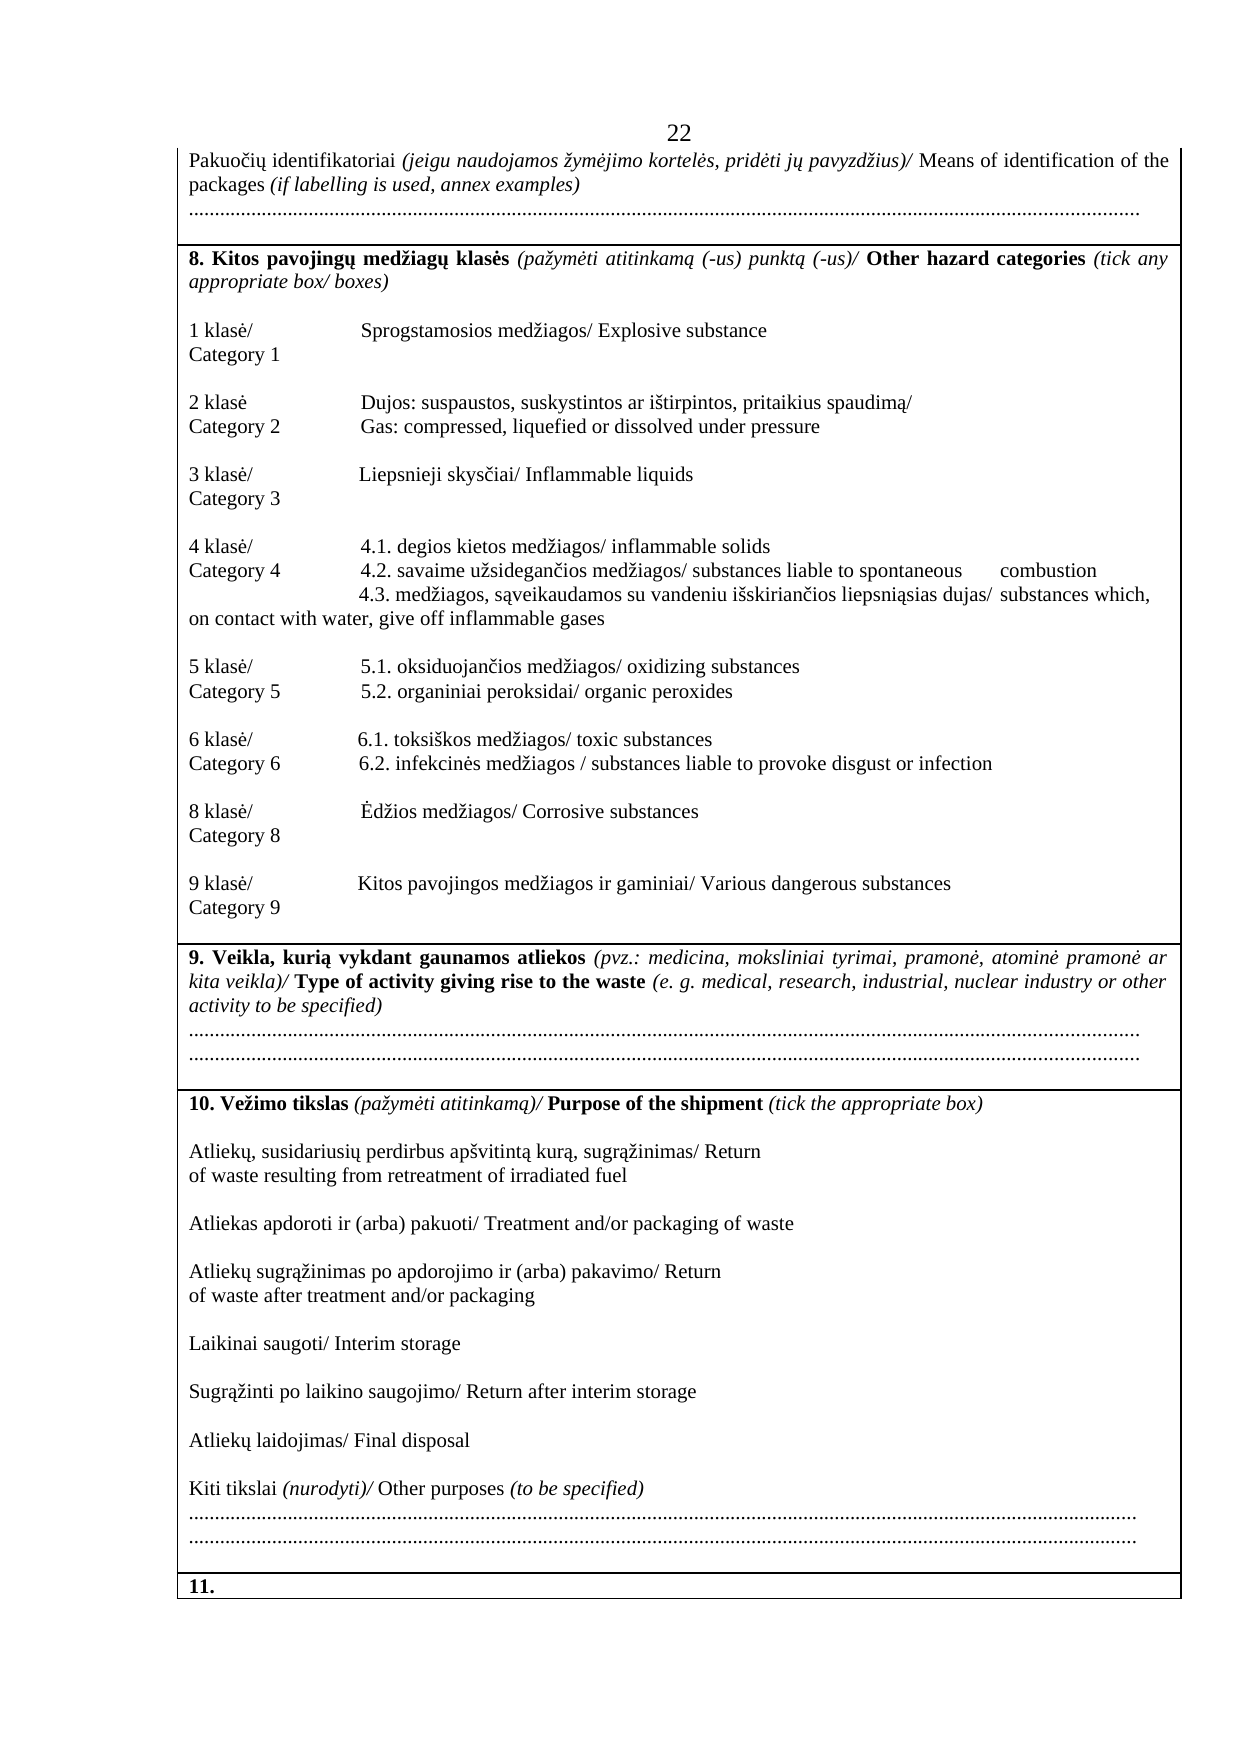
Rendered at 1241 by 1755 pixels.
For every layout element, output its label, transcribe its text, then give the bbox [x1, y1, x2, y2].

table_cell Category 9 [178, 895, 1180, 919]
table_cell 4 klasė/ 4.1. degios kietos medžiagos/ inflammable solids [178, 534, 1180, 558]
table_cell [178, 847, 1180, 871]
table_cell 5 klasė/ 5.1. oksiduojančios medžiagos/ oxidizing substances [178, 655, 1180, 678]
table_cell Category 6 6.2. infekcinės medžiagos / substances liable to provoke disgust or infection [178, 751, 1180, 775]
table_cell [178, 919, 1180, 943]
table_cell of waste resulting from retreatment of irradiated fuel [178, 1163, 1180, 1187]
table_cell Category 3 [178, 486, 1180, 510]
table_cell [178, 510, 1180, 534]
table_cell [178, 703, 1180, 727]
table_cell [178, 196, 1180, 220]
table_cell [178, 1307, 1180, 1331]
table_cell [178, 1524, 1180, 1548]
table_cell [178, 1452, 1180, 1476]
table_cell [178, 775, 1180, 799]
table_cell [178, 1404, 1180, 1428]
table_cell Atliekas apdoroti ir (arba) pakuoti/ Treatment and/or packaging of waste [178, 1211, 1180, 1235]
table_cell [178, 1500, 1180, 1524]
table_cell 6 klasė/ 6.1. toksiškos medžiagos/ toxic substances [178, 727, 1180, 751]
table_cell Atliekų sugrąžinimas po apdorojimo ir (arba) pakavimo/ Return [178, 1259, 1180, 1283]
table_cell 8 klasė/ Ėdžios medžiagos/ Corrosive substances [178, 799, 1180, 823]
table_cell Category 4 4.2. savaime užsidegančios medžiagos/ substances liable to spontaneous combustion [178, 558, 1180, 582]
table_cell [178, 1065, 1180, 1089]
table_cell Category 5 5.2. organiniai peroksidai/ organic peroxides [178, 679, 1180, 703]
table_cell Atliekų, susidariusių perdirbus apšvitintą kurą, sugrąžinimas/ Return [178, 1139, 1180, 1163]
table_cell 3 klasė/ Liepsnieji skysčiai/ Inflammable liquids [178, 462, 1180, 486]
table_cell 10. Vežimo tikslas (pažymėti atitinkamą)/ Purpose of the shipment (tick the appropriate box) [178, 1091, 1180, 1115]
table_cell [178, 1355, 1180, 1379]
table_cell [178, 1187, 1180, 1211]
table_cell 2 klasė Dujos: suspaustos, suskystintos ar ištirpintos, pritaikius spaudimą/ [178, 390, 1180, 414]
table_cell 9. Veikla, kurią vykdant gaunamos atliekos (pvz.: medicina, moksliniai tyrimai, pramonė, atominė pramonė ar kita veikla)/ Type of activity giving rise to the waste (e. g. medical, research, industrial, nuclear industry or other activity to be specified) [178, 945, 1180, 1017]
table_cell Sugrąžinti po laikino saugojimo/ Return after interim storage [178, 1380, 1180, 1403]
table_cell [178, 1041, 1180, 1065]
table_cell [178, 1235, 1180, 1259]
table_cell [178, 294, 1180, 318]
table_cell Category 8 [178, 823, 1180, 847]
table_cell Kiti tikslai (nurodyti)/ Other purposes (to be specified) [178, 1476, 1180, 1500]
table_cell [178, 438, 1180, 462]
table_cell [178, 1017, 1180, 1041]
table_cell 8. Kitos pavojingų medžiagų klasės (pažymėti atitinkamą (-us) punktą (-us)/ Other hazard categories (tick any appropriate box/ boxes) [178, 246, 1180, 293]
table_cell Category 1 [178, 342, 1180, 366]
table_cell Laikinai saugoti/ Interim storage [178, 1331, 1180, 1355]
table_cell 1 klasė/ Sprogstamosios medžiagos/ Explosive substance [178, 318, 1180, 342]
table_cell [178, 630, 1180, 654]
table_cell [178, 366, 1180, 390]
table_cell Category 2 Gas: compressed, liquefied or dissolved under pressure [178, 414, 1180, 438]
table_cell Atliekų laidojimas/ Final disposal [178, 1428, 1180, 1452]
table_cell 9 klasė/ Kitos pavojingos medžiagos ir gaminiai/ Various dangerous substances [178, 871, 1180, 895]
table_cell [178, 1548, 1180, 1572]
table_cell Pakuočių identifikatoriai (jeigu naudojamos žymėjimo kortelės, pridėti jų pavyzdžius)/ Means of identification of the packages (if labelling is used, annex examples) [178, 148, 1180, 196]
table_cell 4.3. medžiagos, sąveikaudamos su vandeniu išskiriančios liepsniąsias dujas/ substances which, on contact with water, give off inflammable gases [178, 582, 1180, 630]
table_cell 11. [178, 1574, 1180, 1598]
table_cell [178, 220, 1180, 244]
table_cell [178, 1115, 1180, 1139]
table_cell of waste after treatment and/or packaging [178, 1283, 1180, 1307]
